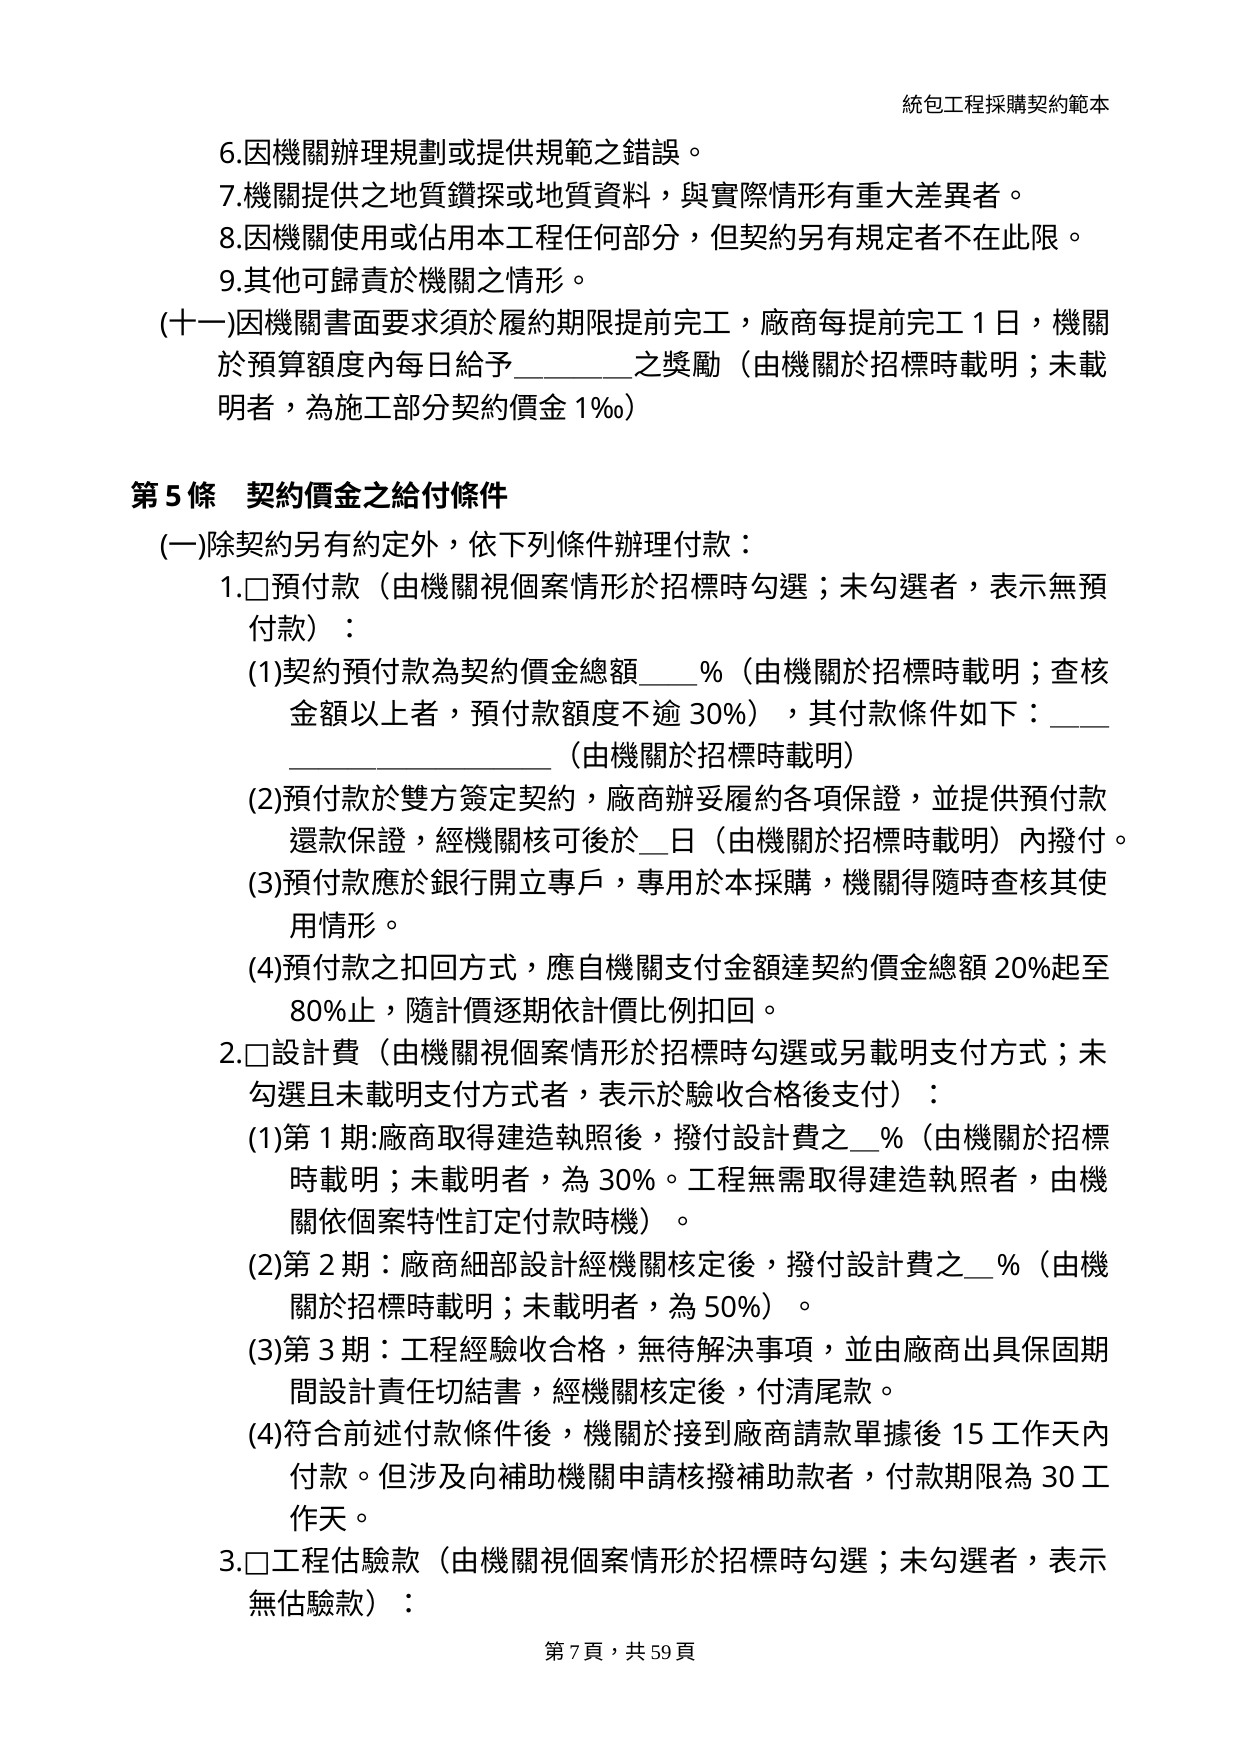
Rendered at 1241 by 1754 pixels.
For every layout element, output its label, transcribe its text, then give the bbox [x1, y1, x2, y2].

text 7.機關提供之地質鑽探或地質資料，與實際情形有重大差異者。 [218, 172, 1108, 215]
text 第5條 契約價金之給付條件 [130, 472, 1110, 515]
text 3.□工程估驗款（由機關視個案情形於招標時勾選；未勾選者，表示無估驗款）： [218, 1538, 1110, 1622]
text 1.□預付款（由機關視個案情形於招標時勾選；未勾選者，表示無預付款）： [218, 563, 1110, 648]
text (2)預付款於雙方簽定契約，廠商辦妥履約各項保證，並提供預付款還款保證，經機關核可後於＿日（由機關於招標時載明）內撥付。 [248, 775, 1110, 860]
text 8.因機關使用或佔用本工程任何部分，但契約另有規定者不在此限。 [218, 215, 1108, 257]
text (2)第2期：廠商細部設計經機關核定後，撥付設計費之＿%（由機關於招標時載明；未載明者，為50%）。 [248, 1241, 1110, 1326]
text (3)預付款應於銀行開立專戶，專用於本採購，機關得隨時查核其使用情形。 [248, 860, 1110, 945]
text (1)第1期:廠商取得建造執照後，撥付設計費之＿%（由機關於招標時載明；未載明者，為30%。工程無需取得建造執照者，由機關依個案特性訂定付款時機）。 [248, 1114, 1110, 1241]
text (1)契約預付款為契約價金總額＿＿%（由機關於招標時載明；查核金額以上者，預付款額度不逾30%），其付款條件如下：＿＿＿＿＿＿＿＿＿＿＿（由機關於招標時載明） [248, 648, 1110, 775]
text 6.因機關辦理規劃或提供規範之錯誤。 [218, 130, 1108, 172]
text (4)預付款之扣回方式，應自機關支付金額達契約價金總額20%起至80%止，隨計價逐期依計價比例扣回。 [248, 945, 1110, 1029]
text 2.□設計費（由機關視個案情形於招標時勾選或另載明支付方式；未勾選且未載明支付方式者，表示於驗收合格後支付）： [218, 1029, 1110, 1114]
text 9.其他可歸責於機關之情形。 [218, 257, 1108, 299]
text (3)第3期：工程經驗收合格，無待解決事項，並由廠商出具保固期間設計責任切結書，經機關核定後，付清尾款。 [248, 1326, 1110, 1411]
text (十一)因機關書面要求須於履約期限提前完工，廠商每提前完工1日，機關於預算額度內每日給予＿＿＿＿之獎勵（由機關於招標時載明；未載明者，為施工部分契約價金1‰） [159, 299, 1110, 427]
text (4)符合前述付款條件後，機關於接到廠商請款單據後15工作天內付款。但涉及向補助機關申請核撥補助款者，付款期限為30工作天。 [248, 1411, 1110, 1538]
text (一)除契約另有約定外，依下列條件辦理付款： [159, 521, 1110, 563]
